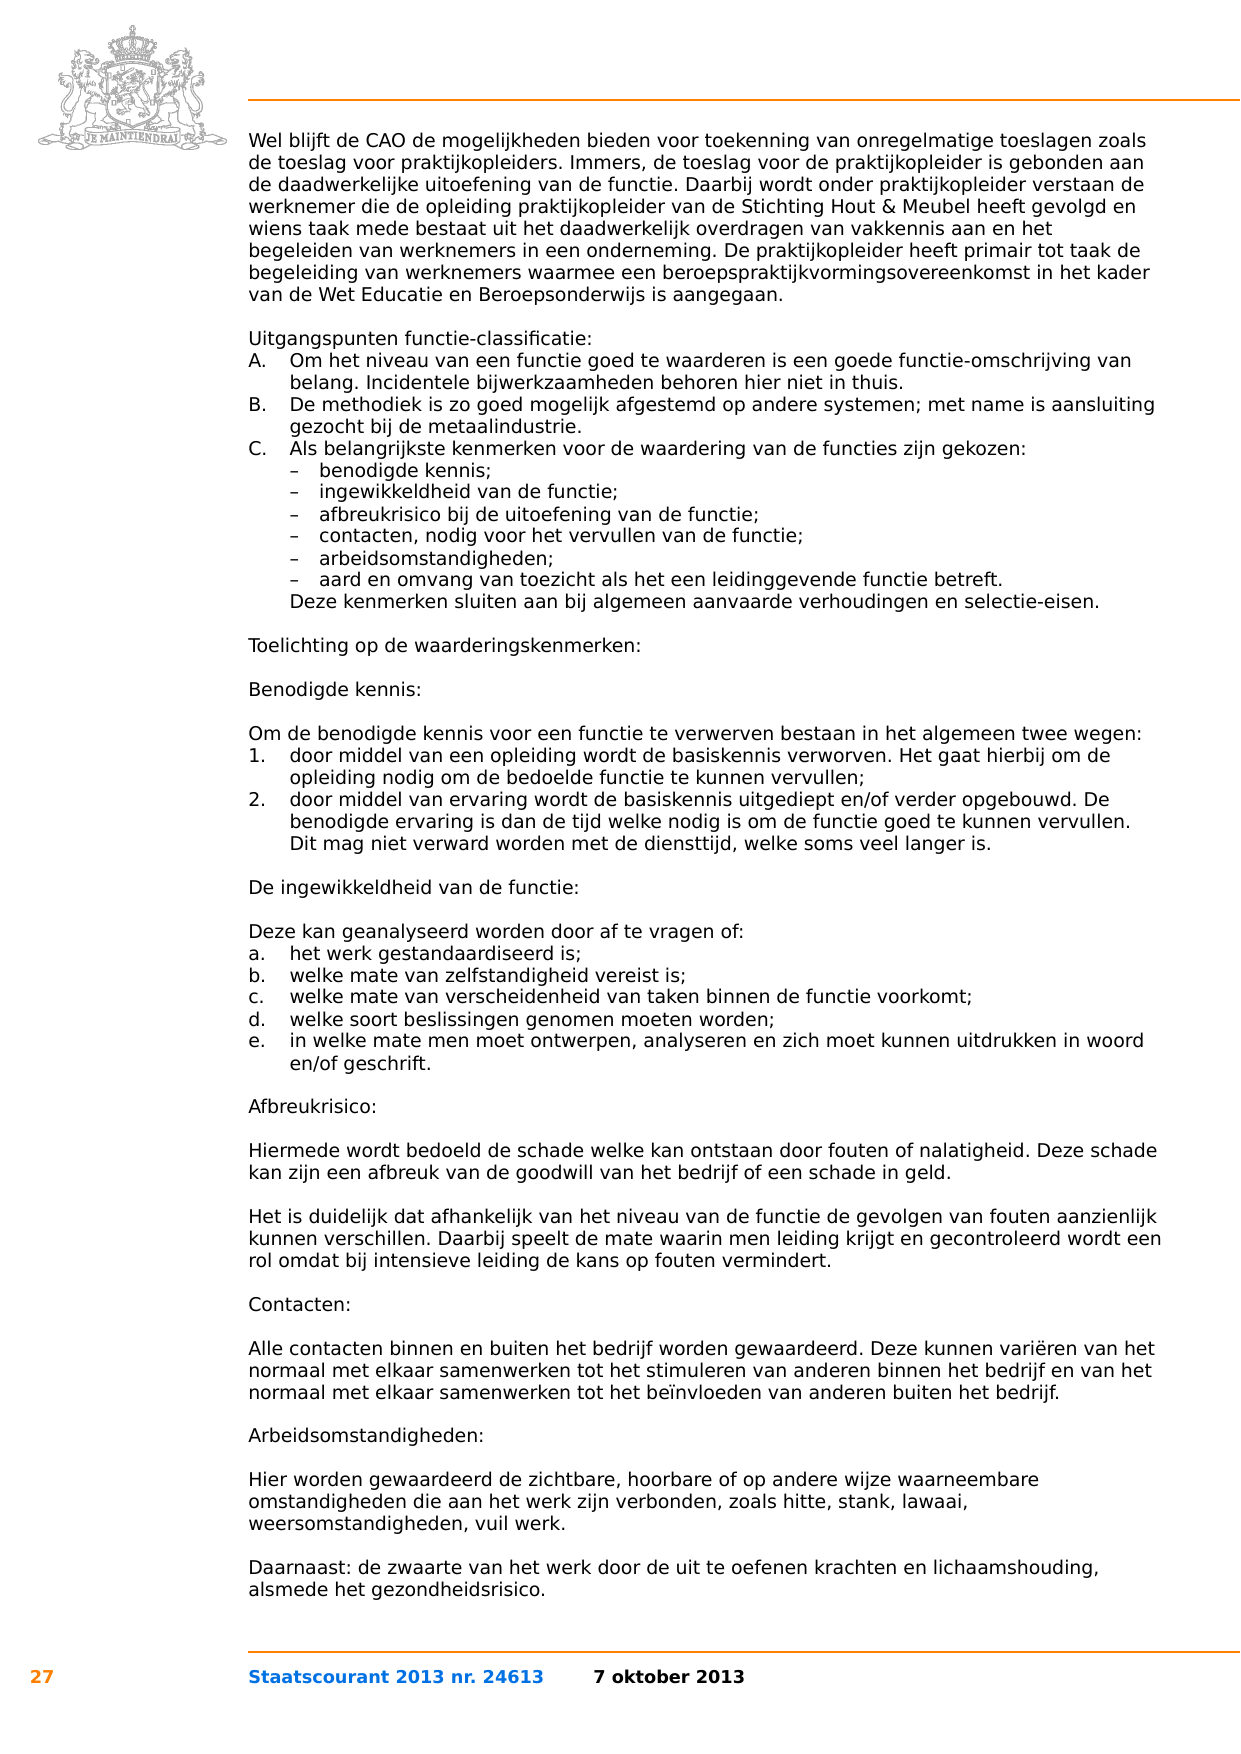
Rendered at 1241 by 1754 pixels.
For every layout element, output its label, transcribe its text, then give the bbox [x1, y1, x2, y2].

text – ingewikkeldheid van de functie; [289, 481, 1163, 503]
text C. Als belangrijkste kenmerken voor de waardering van de functies zijn gekozen: [248, 437, 1163, 459]
text Alle contacten binnen en buiten het bedrijf worden gewaardeerd. Deze kunnen variëren van het normaal met elkaar samenwerken tot het stimuleren van anderen binnen het bedrijf en van het normaal met elkaar samenwerken tot het beïnvloeden van anderen buiten het bedrijf. [248, 1338, 1163, 1403]
text d. welke soort beslissingen genomen moeten worden; [248, 1008, 1163, 1030]
text A. Om het niveau van een functie goed te waarderen is een goede functie-omschrijving van belang. Incidentele bijwerkzaamheden behoren hier niet in thuis. [248, 349, 1163, 393]
text B. De methodiek is zo goed mogelijk afgestemd op andere systemen; met name is aansluiting gezocht bij de metaalindustrie. [248, 393, 1163, 437]
text – aard en omvang van toezicht als het een leidinggevende functie betreft. [289, 569, 1163, 591]
text Deze kenmerken sluiten aan bij algemeen aanvaarde verhoudingen en selectie-eisen. [289, 591, 1163, 613]
text a. het werk gestandaardiseerd is; [248, 942, 1163, 964]
text Benodigde kennis: [248, 679, 1163, 701]
text Uitgangspunten functie-classificatie: [248, 328, 1163, 349]
text – afbreukrisico bij de uitoefening van de functie; [289, 503, 1163, 525]
text – benodigde kennis; [289, 459, 1163, 481]
text c. welke mate van verscheidenheid van taken binnen de functie voorkomt; [248, 986, 1163, 1008]
text De ingewikkeldheid van de functie: [248, 877, 1163, 899]
text Deze kan geanalyseerd worden door af te vragen of: [248, 921, 1163, 942]
text 2. door middel van ervaring wordt de basiskennis uitgediept en/of verder opgebouwd. De benodigde ervaring is dan de tijd welke nodig is om de functie goed te kunnen vervullen. Dit mag niet verward worden met de diensttijd, welke soms veel langer is. [248, 789, 1163, 855]
text Contacten: [248, 1294, 1163, 1316]
text Het is duidelijk dat afhankelijk van het niveau van de functie de gevolgen van fouten aanzienlijk kunnen verschillen. Daarbij speelt de mate waarin men leiding krijgt en gecontroleerd wordt een rol omdat bij intensieve leiding de kans op fouten vermindert. [248, 1206, 1163, 1272]
picture [38, 25, 227, 150]
text Om de benodigde kennis voor een functie te verwerven bestaan in het algemeen twee wegen: [248, 723, 1163, 745]
text e. in welke mate men moet ontwerpen, analyseren en zich moet kunnen uitdrukken in woord en/of geschrift. [248, 1030, 1163, 1074]
text – arbeidsomstandigheden; [289, 547, 1163, 569]
text Hiermede wordt bedoeld de schade welke kan ontstaan door fouten of nalatigheid. Deze schade kan zijn een afbreuk van de goodwill van het bedrijf of een schade in geld. [248, 1140, 1163, 1184]
text Afbreukrisico: [248, 1096, 1163, 1118]
text – contacten, nodig voor het vervullen van de functie; [289, 525, 1163, 547]
text 1. door middel van een opleiding wordt de basiskennis verworven. Het gaat hierbij om de opleiding nodig om de bedoelde functie te kunnen vervullen; [248, 745, 1163, 789]
text Wel blijft de CAO de mogelijkheden bieden voor toekenning van onregelmatige toeslagen zoals de toeslag voor praktijkopleiders. Immers, de toeslag voor de praktijkopleider is gebonden aan de daadwerkelijke uitoefening van de functie. Daarbij wordt onder praktijkopleider verstaan de werknemer die de opleiding praktijkopleider van de Stichting Hout & Meubel heeft gevolgd en wiens taak mede bestaat uit het daadwerkelijk overdragen van vakkennis aan en het begeleiden van werknemers in een onderneming. De praktijkopleider heeft primair tot taak de begeleiding van werknemers waarmee een beroepspraktijkvormingsovereenkomst in het kader van de Wet Educatie en Beroepsonderwijs is aangegaan. [248, 130, 1163, 306]
text Toelichting op de waarderingskenmerken: [248, 635, 1163, 657]
text Arbeidsomstandigheden: [248, 1425, 1163, 1447]
text Hier worden gewaardeerd de zichtbare, hoorbare of op andere wijze waarneembare omstandigheden die aan het werk zijn verbonden, zoals hitte, stank, lawaai, weersomstandigheden, vuil werk. [248, 1469, 1163, 1535]
text Daarnaast: de zwaarte van het werk door de uit te oefenen krachten en lichaamshouding, alsmede het gezondheidsrisico. [248, 1557, 1163, 1601]
text b. welke mate van zelfstandigheid vereist is; [248, 964, 1163, 986]
